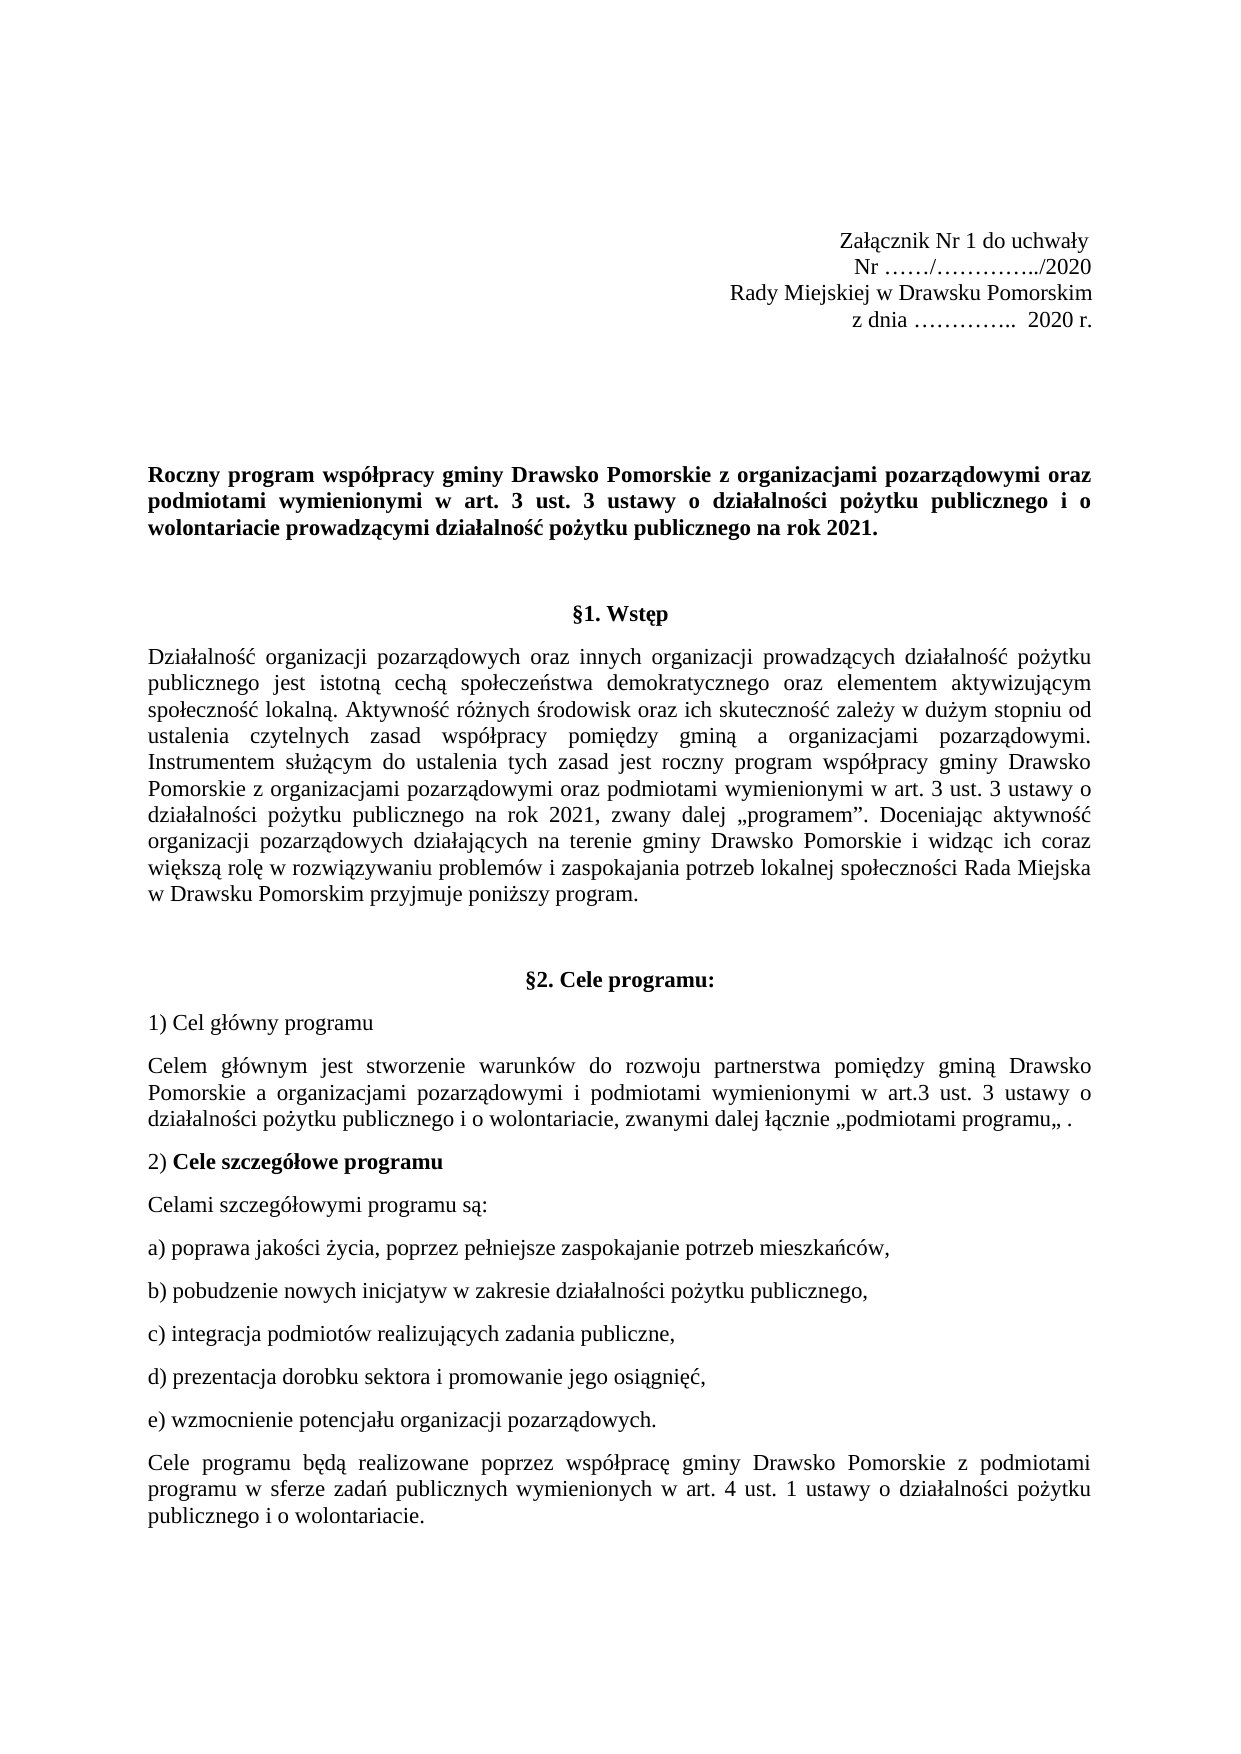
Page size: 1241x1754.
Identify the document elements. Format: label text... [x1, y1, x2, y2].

text Celem głównym jest stworzenie warunków do rozwoju partnerstwa pomiędzy gminą Drawsko Pomorskie a organizacjami pozarządowymi i podmiotami wymienionymi w art.3 ust. 3 ustawy o działalności pożytku publicznego i o wolontariacie, zwanymi dalej łącznie „podmiotami programu„ . [148, 1052, 1093, 1131]
text Załącznik Nr 1 do uchwały [148, 227, 1093, 253]
text Roczny program współpracy gminy Drawsko Pomorskie z organizacjami pozarządowymi oraz podmiotami wymienionymi w art. 3 ust. 3 ustawy o działalności pożytku publicznego i o wolontariacie prowadzącymi działalność pożytku publicznego na rok 2021. [148, 461, 1093, 540]
text d) prezentacja dorobku sektora i promowanie jego osiągnięć, [148, 1363, 1093, 1389]
text e) wzmocnienie potencjału organizacji pozarządowych. [148, 1406, 1093, 1432]
text Nr ……/…………../2020 [148, 253, 1093, 279]
text Cele programu będą realizowane poprzez współpracę gminy Drawsko Pomorskie z podmiotami programu w sferze zadań publicznych wymienionych w art. 4 ust. 1 ustawy o działalności pożytku publicznego i o wolontariacie. [148, 1449, 1093, 1528]
text Celami szczegółowymi programu są: [148, 1191, 1093, 1217]
text 1) Cel główny programu [148, 1009, 1093, 1036]
text §2. Cele programu: [148, 966, 1093, 992]
text z dnia ………….. 2020 r. [443, 306, 1093, 332]
text b) pobudzenie nowych inicjatyw w zakresie działalności pożytku publicznego, [148, 1277, 1093, 1303]
text c) integracja podmiotów realizujących zadania publiczne, [148, 1320, 1093, 1346]
text §1. Wstęp [148, 600, 1093, 626]
text Rady Miejskiej w Drawsku Pomorskim [590, 279, 1093, 306]
text Działalność organizacji pozarządowych oraz innych organizacji prowadzących działalność pożytku publicznego jest istotną cechą społeczeństwa demokratycznego oraz elementem aktywizującym społeczność lokalną. Aktywność różnych środowisk oraz ich skuteczność zależy w dużym stopniu od ustalenia czytelnych zasad współpracy pomiędzy gminą a organizacjami pozarządowymi. Instrumentem służącym do ustalenia tych zasad jest roczny program współpracy gminy Drawsko Pomorskie z organizacjami pozarządowymi oraz podmiotami wymienionymi w art. 3 ust. 3 ustawy o działalności pożytku publicznego na rok 2021, zwany dalej „programem”. Doceniając aktywność organizacji pozarządowych działających na terenie gminy Drawsko Pomorskie i widząc ich coraz większą rolę w rozwiązywaniu problemów i zaspokajania potrzeb lokalnej społeczności Rada Miejska w Drawsku Pomorskim przyjmuje poniższy program. [148, 643, 1093, 906]
text 2) Cele szczegółowe programu [148, 1148, 1093, 1174]
text a) poprawa jakości życia, poprzez pełniejsze zaspokajanie potrzeb mieszkańców, [148, 1234, 1093, 1260]
